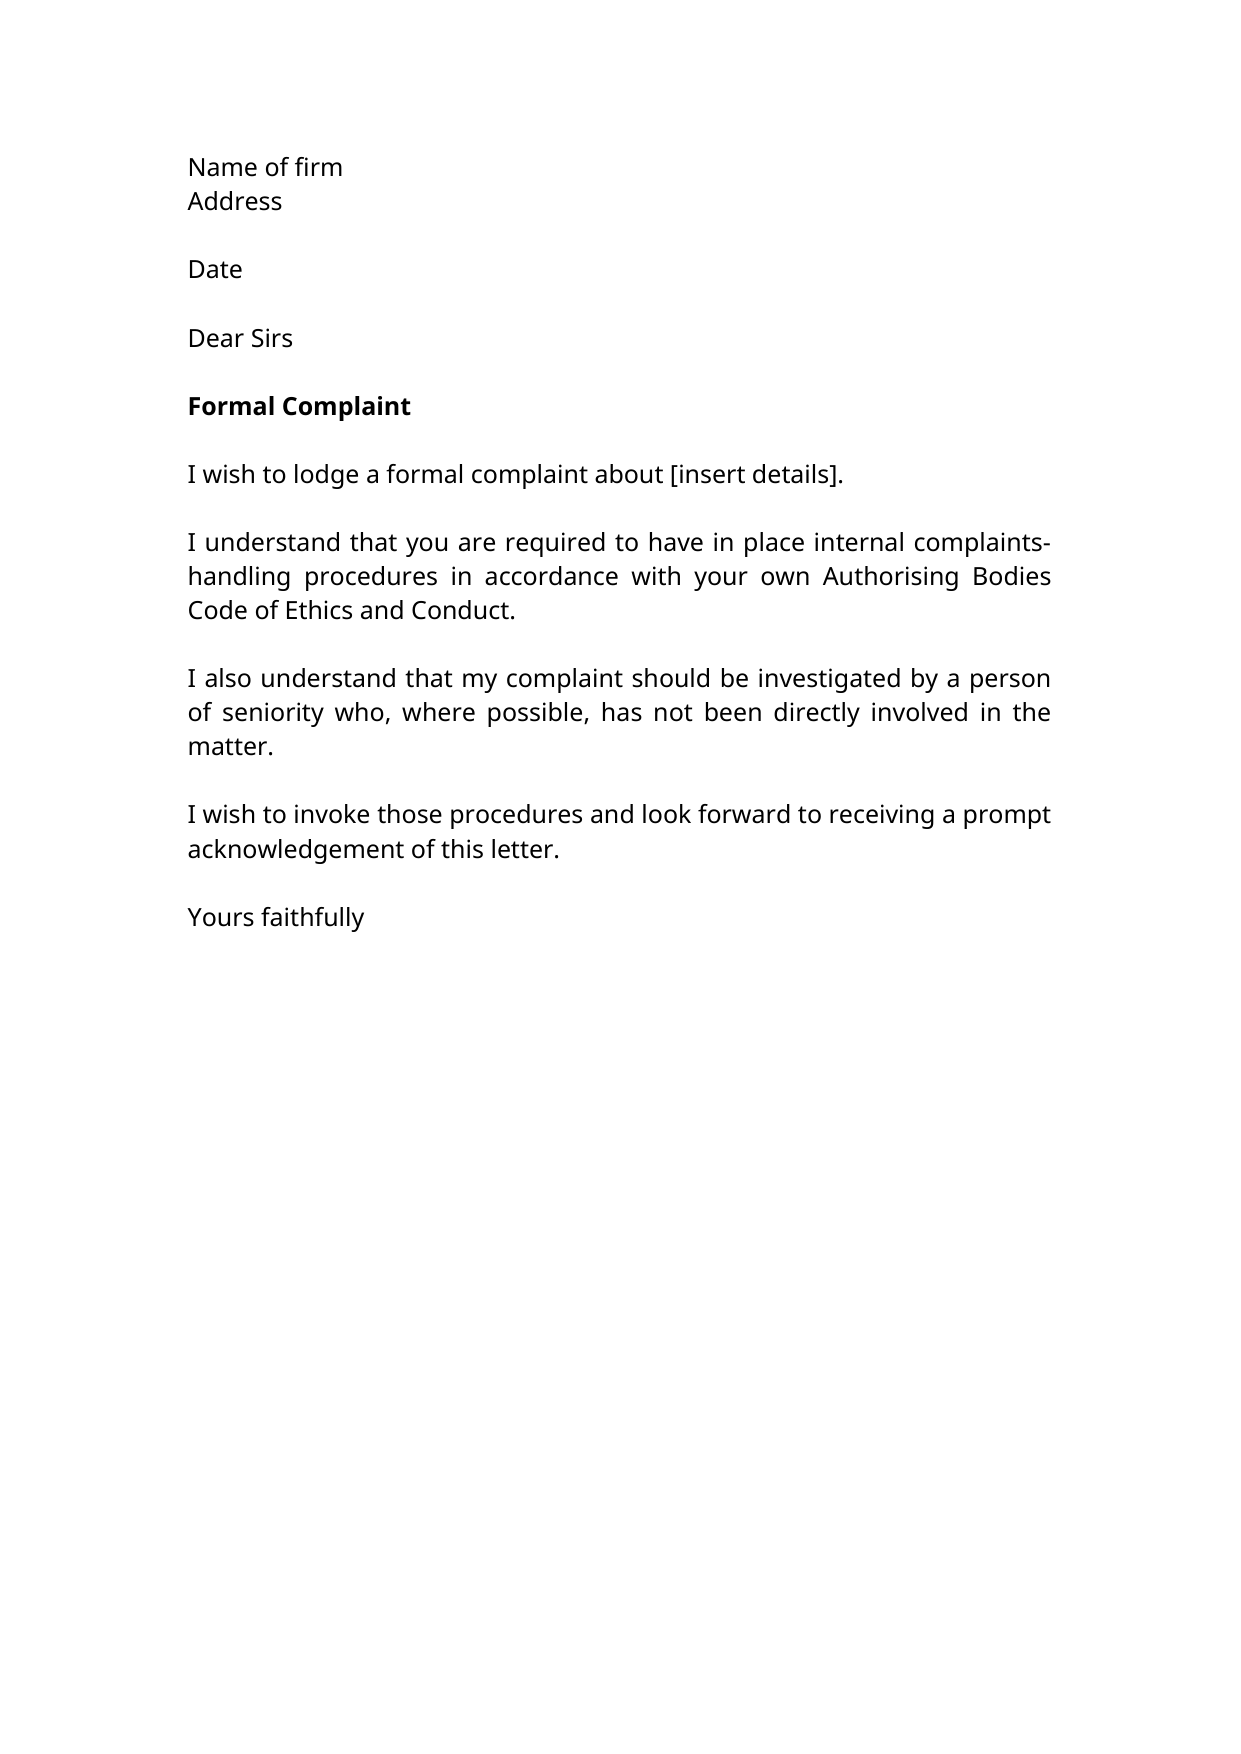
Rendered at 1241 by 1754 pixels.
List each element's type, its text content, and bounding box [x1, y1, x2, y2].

text Formal Complaint [187, 388, 1053, 422]
text I understand that you are required to have in place internal complaints-handling procedures in accordance with your own Authorising Bodies Code of Ethics and Conduct. [187, 525, 1053, 627]
text Yours faithfully [187, 899, 1053, 933]
text I also understand that my complaint should be investigated by a person of seniority who, where possible, has not been directly involved in the matter. [187, 661, 1053, 763]
text I wish to lodge a formal complaint about [insert details]. [187, 457, 1053, 491]
text Name of firm [187, 150, 1053, 184]
text I wish to invoke those procedures and look forward to receiving a prompt acknowledgement of this letter. [187, 797, 1053, 865]
text Dear Sirs [187, 320, 1053, 354]
text Date [187, 252, 1053, 286]
text Address [187, 184, 1053, 218]
